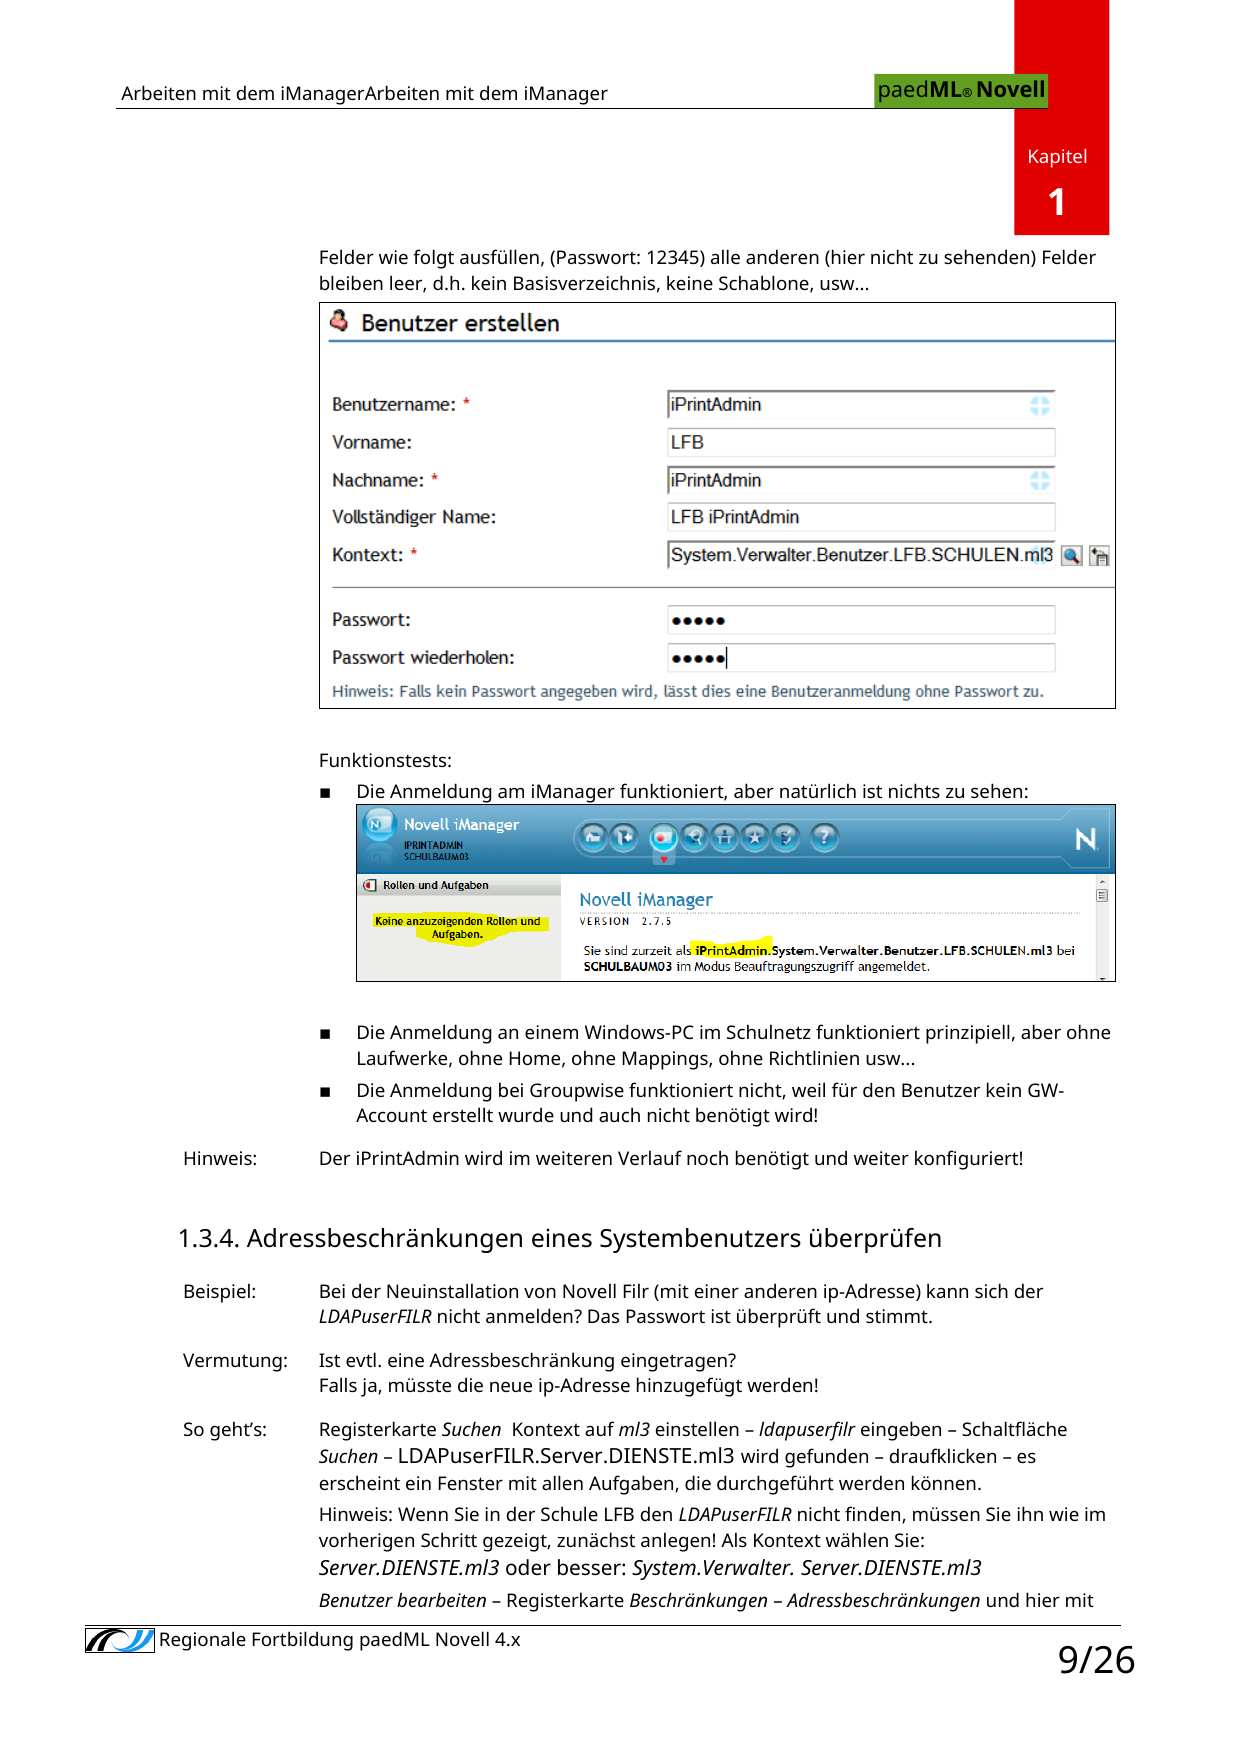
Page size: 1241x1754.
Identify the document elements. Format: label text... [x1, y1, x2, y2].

table_header Beispiel: [177, 1266, 313, 1335]
table_header Bei der Neuinstallation von Novell Filr (mit einer anderen ip-Adresse) kann sich der LDAPuserFILR nicht anmelden? Das Passwort ist überprüft und stimmt. [313, 1266, 1122, 1335]
table_cell So geht’s: [177, 1404, 313, 1618]
table_cell Der iPrintAdmin wird im weiteren Verlauf noch benötigt und weiter konfiguriert! [313, 1134, 1122, 1177]
table_cell Vermutung: [177, 1335, 313, 1404]
table_cell Registerkarte Suchen Kontext auf ml3 einstellen – ldapuserfilr eingeben – Schaltfläche Suchen – LDAPuserFILR.Server.DIENSTE.ml3 wird gefunden – draufklicken – es erscheint ein Fenster mit allen Aufgaben, die durchgeführt werden können. Hinweis: Wenn Sie in der Schule LFB den LDAPuserFILR nicht finden, müssen Sie ihn wie im vorherigen Schritt gezeigt, zunächst anlegen! Als Kontext wählen Sie: Server.DIENSTE.ml3 oder besser: System.Verwalter. Server.DIENSTE.ml3 Benutzer bearbeiten – Registerkarte Beschränkungen – Adressbeschränkungen und hier mit [313, 1404, 1122, 1618]
picture [357, 805, 1115, 981]
table_cell [177, 233, 313, 1134]
picture [320, 303, 1115, 708]
table_cell Hinweis: [177, 1134, 313, 1177]
picture [86, 1629, 154, 1652]
table_cell Ist evtl. eine Adressbeschränkung eingetragen? Falls ja, müsste die neue ip-Adresse hinzugefügt werden! [313, 1335, 1122, 1404]
subtitle Adressbeschränkungen eines Systembenutzers überprüfen [177, 1221, 1122, 1254]
table_cell Felder wie folgt ausfüllen, (Passwort: 12345) alle anderen (hier nicht zu sehenden) Felder bleiben leer, d.h. kein Basisverzeichnis, keine Schablone, usw... Funktionstests: Die Anmeldung am iManager funktioniert, aber natürlich ist nichts zu sehen: Die Anmeldung an einem Windows-PC im Schulnetz funktioniert prinzipiell, aber ohne Laufwerke, ohne Home, ohne Mappings, ohne Richtlinien usw... Die Anmeldung bei Groupwise funktioniert nicht, weil für den Benutzer kein GW-Account erstellt wurde und auch nicht benötigt wird! [313, 233, 1122, 1134]
